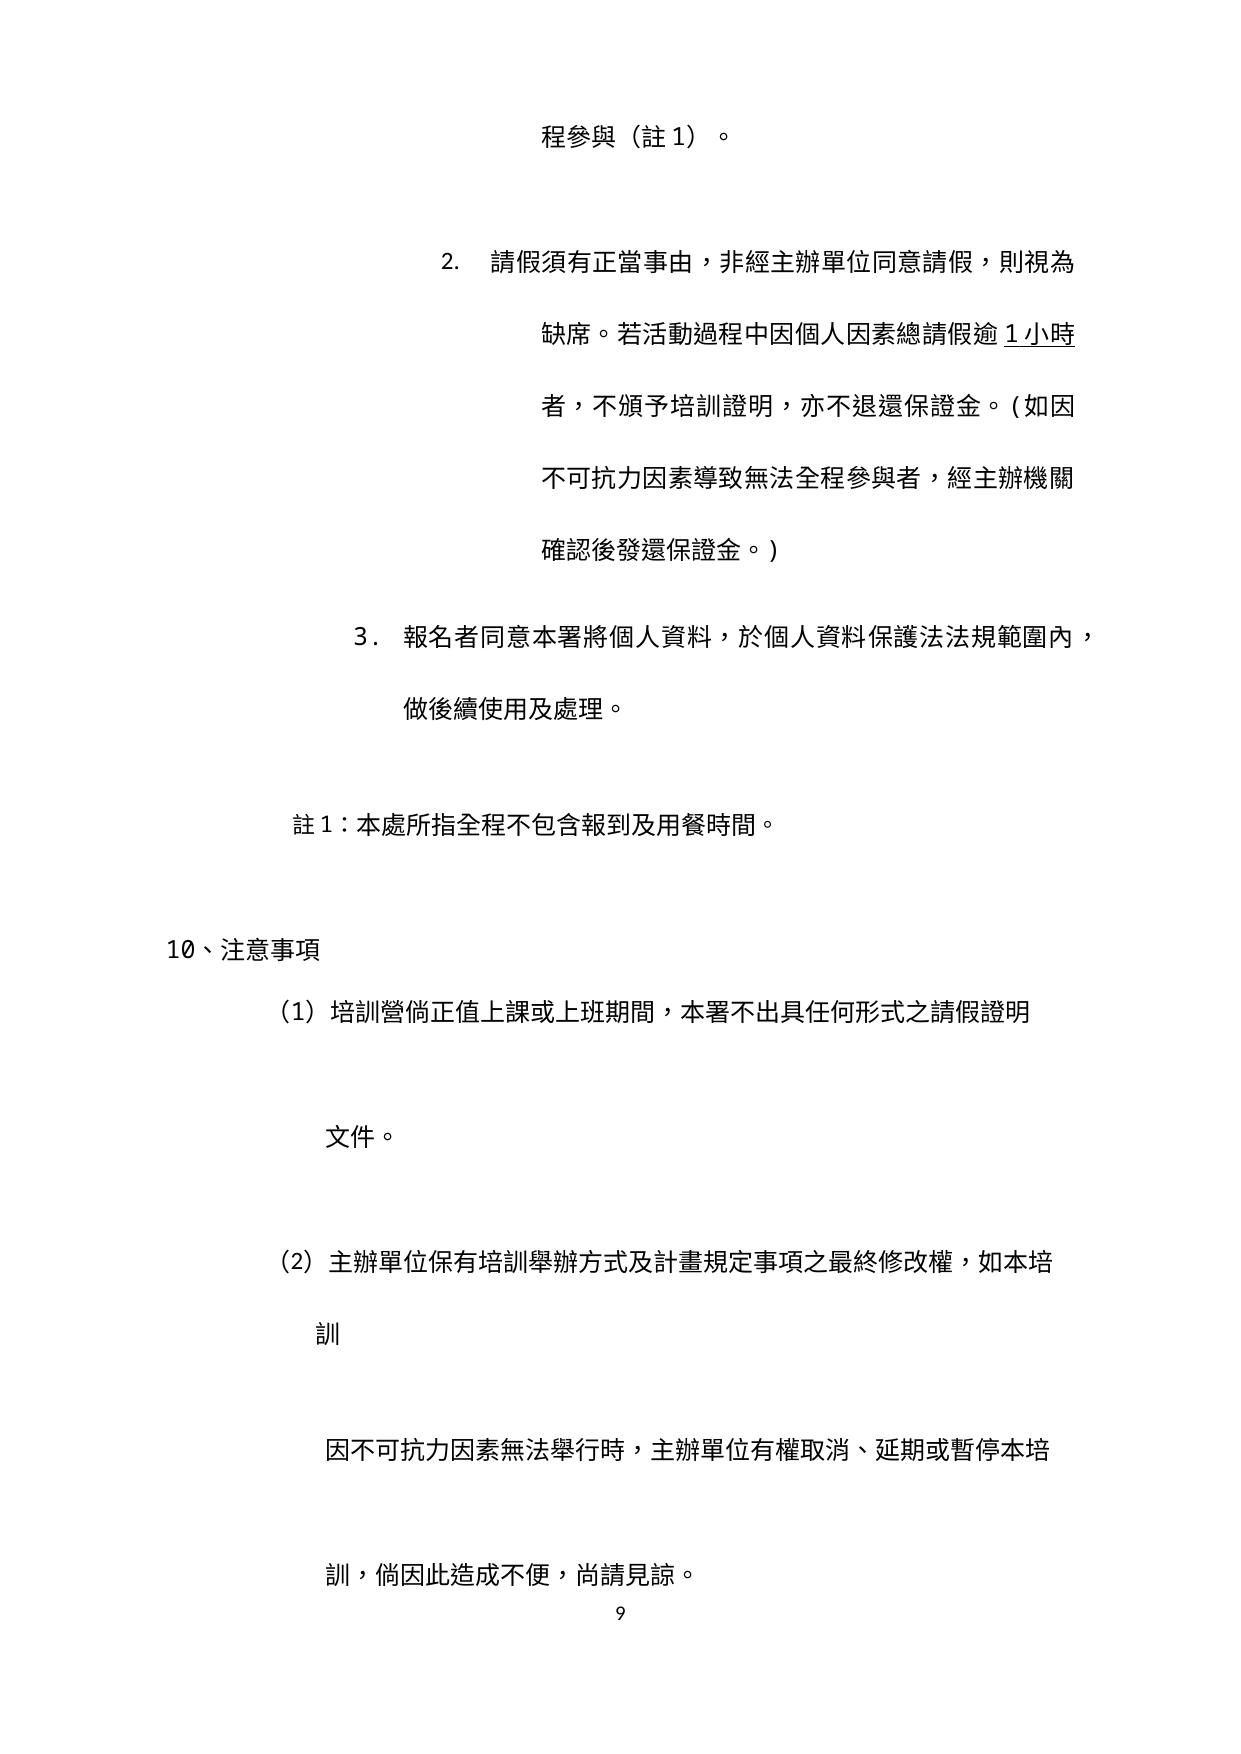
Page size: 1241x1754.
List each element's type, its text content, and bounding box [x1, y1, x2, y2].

text 因不可抗力因素無法舉行時，主辦單位有權取消、延期或暫停本培 [265, 1407, 1075, 1469]
list 請假須有正當事由，非經主辦單位同意請假，則視為缺席。若活動過程中因個人因素總請假逾1小時者，不頒予培訓證明，亦不退還保證金。(如因不可抗力因素導致無法全程參與者，經主辦機關確認後發還保證金。) [441, 219, 1075, 569]
text 文件。 [265, 1094, 1075, 1157]
list 程參與（註1）。 [441, 94, 1075, 157]
text 訓，倘因此造成不便，尚請見諒。 [265, 1532, 1075, 1594]
list 報名者同意本署將個人資料，於個人資料保護法法規範圍內，做後續使用及處理。 [353, 594, 1075, 728]
list 培訓營倘正值上課或上班期間，本署不出具任何形式之請假證明 [265, 969, 1075, 1032]
list 主辦單位保有培訓舉辦方式及計畫規定事項之最終修改權，如本培訓 [265, 1219, 1075, 1353]
text 註1：本處所指全程不包含報到及用餐時間。 [292, 782, 1075, 844]
list 注意事項 [165, 907, 1075, 969]
